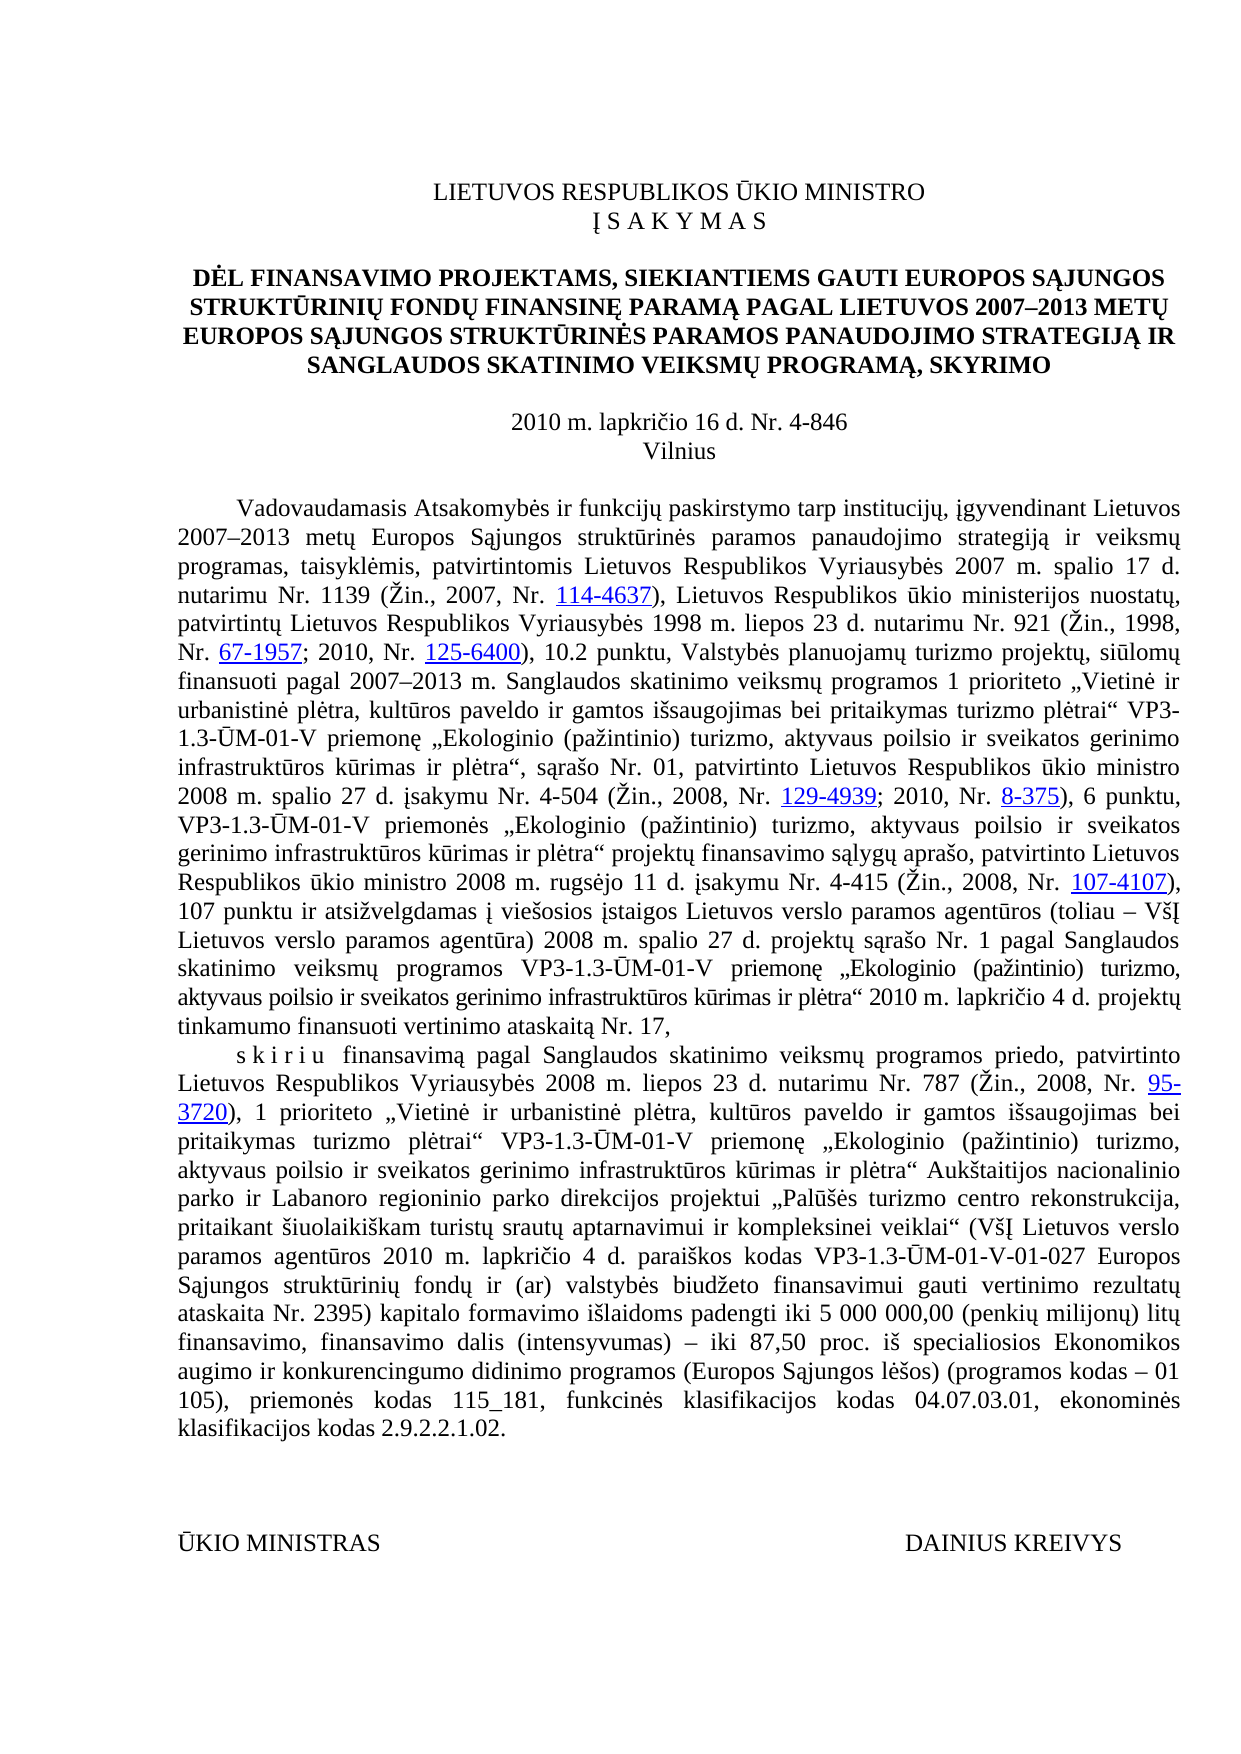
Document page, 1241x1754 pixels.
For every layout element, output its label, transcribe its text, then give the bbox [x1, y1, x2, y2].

text 2010 m. lapkričio 16 d. Nr. 4-846 [177, 407, 1181, 436]
text ĮSAKYMAS [177, 206, 1181, 235]
text LIETUVOS RESPUBLIKOS ŪKIO MINISTRO [177, 177, 1181, 206]
text Vilnius [177, 436, 1181, 465]
text DĖL finansavimo projektams, siekiantiems gauti europos sąjungos struktūrinių fondų finansinę paramą PAGAL LIETUVOS 2007–2013 METŲ eUROPOS SĄJUNGOS STRUKTŪRINĖS PARAMOS PANAUDOJIMO STRATEGIJĄ IR SANGLAUDOS SKATINIMO VEIKSMŲ PROGRAMĄ, SKYRIMO [177, 263, 1181, 378]
text skiriu finansavimą pagal Sanglaudos skatinimo veiksmų programos priedo, patvirtinto Lietuvos Respublikos Vyriausybės 2008 m. liepos 23 d. nutarimu Nr. 787 (Žin., 2008, Nr. 95-3720), 1 prioriteto „Vietinė ir urbanistinė plėtra, kultūros paveldo ir gamtos išsaugojimas bei pritaikymas turizmo plėtrai“ VP3-1.3-ŪM-01-V priemonę „Ekologinio (pažintinio) turizmo, aktyvaus poilsio ir sveikatos gerinimo infrastruktūros kūrimas ir plėtra“ Aukštaitijos nacionalinio parko ir Labanoro regioninio parko direkcijos projektui „Palūšės turizmo centro rekonstrukcija, pritaikant šiuolaikiškam turistų srautų aptarnavimui ir kompleksinei veiklai“ (VšĮ Lietuvos verslo paramos agentūros 2010 m. lapkričio 4 d. paraiškos kodas VP3-1.3-ŪM-01-V-01-027 Europos Sąjungos struktūrinių fondų ir (ar) valstybės biudžeto finansavimui gauti vertinimo rezultatų ataskaita Nr. 2395) kapitalo formavimo išlaidoms padengti iki 5 000 000,00 (penkių milijonų) litų finansavimo, finansavimo dalis (intensyvumas) – iki 87,50 proc. iš specialiosios Ekonomikos augimo ir konkurencingumo didinimo programos (Europos Sąjungos lėšos) (programos kodas – 01 105), priemonės kodas 115_181, funkcinės klasifikacijos kodas 04.07.03.01, ekonominės klasifikacijos kodas 2.9.2.2.1.02. [177, 1040, 1181, 1442]
text Vadovaudamasis Atsakomybės ir funkcijų paskirstymo tarp institucijų, įgyvendinant Lietuvos 2007–2013 metų Europos Sąjungos struktūrinės paramos panaudojimo strategiją ir veiksmų programas, taisyklėmis, patvirtintomis Lietuvos Respublikos Vyriausybės 2007 m. spalio 17 d. nutarimu Nr. 1139 (Žin., 2007, Nr. 114-4637), Lietuvos Respublikos ūkio ministerijos nuostatų, patvirtintų Lietuvos Respublikos Vyriausybės 1998 m. liepos 23 d. nutarimu Nr. 921 (Žin., 1998, Nr. 67-1957; 2010, Nr. 125-6400), 10.2 punktu, Valstybės planuojamų turizmo projektų, siūlomų finansuoti pagal 2007–2013 m. Sanglaudos skatinimo veiksmų programos 1 prioriteto „Vietinė ir urbanistinė plėtra, kultūros paveldo ir gamtos išsaugojimas bei pritaikymas turizmo plėtrai“ VP3-1.3-ŪM-01-V priemonę „Ekologinio (pažintinio) turizmo, aktyvaus poilsio ir sveikatos gerinimo infrastruktūros kūrimas ir plėtra“, sąrašo Nr. 01, patvirtinto Lietuvos Respublikos ūkio ministro 2008 m. spalio 27 d. įsakymu Nr. 4-504 (Žin., 2008, Nr. 129-4939; 2010, Nr. 8-375), 6 punktu, VP3-1.3-ŪM-01-V priemonės „Ekologinio (pažintinio) turizmo, aktyvaus poilsio ir sveikatos gerinimo infrastruktūros kūrimas ir plėtra“ projektų finansavimo sąlygų aprašo, patvirtinto Lietuvos Respublikos ūkio ministro 2008 m. rugsėjo 11 d. įsakymu Nr. 4-415 (Žin., 2008, Nr. 107-4107), 107 punktu ir atsižvelgdamas į viešosios įstaigos Lietuvos verslo paramos agentūros (toliau – VšĮ Lietuvos verslo paramos agentūra) 2008 m. spalio 27 d. projektų sąrašo Nr. 1 pagal Sanglaudos skatinimo veiksmų programos VP3-1.3-ŪM-01-V priemonę „Ekologinio (pažintinio) turizmo, aktyvaus poilsio ir sveikatos gerinimo infrastruktūros kūrimas ir plėtra“ 2010 m. lapkričio 4 d. projektų tinkamumo finansuoti vertinimo ataskaitą Nr. 17, [177, 493, 1181, 1040]
text Ūkio ministras Dainius Kreivys [177, 1528, 1181, 1557]
